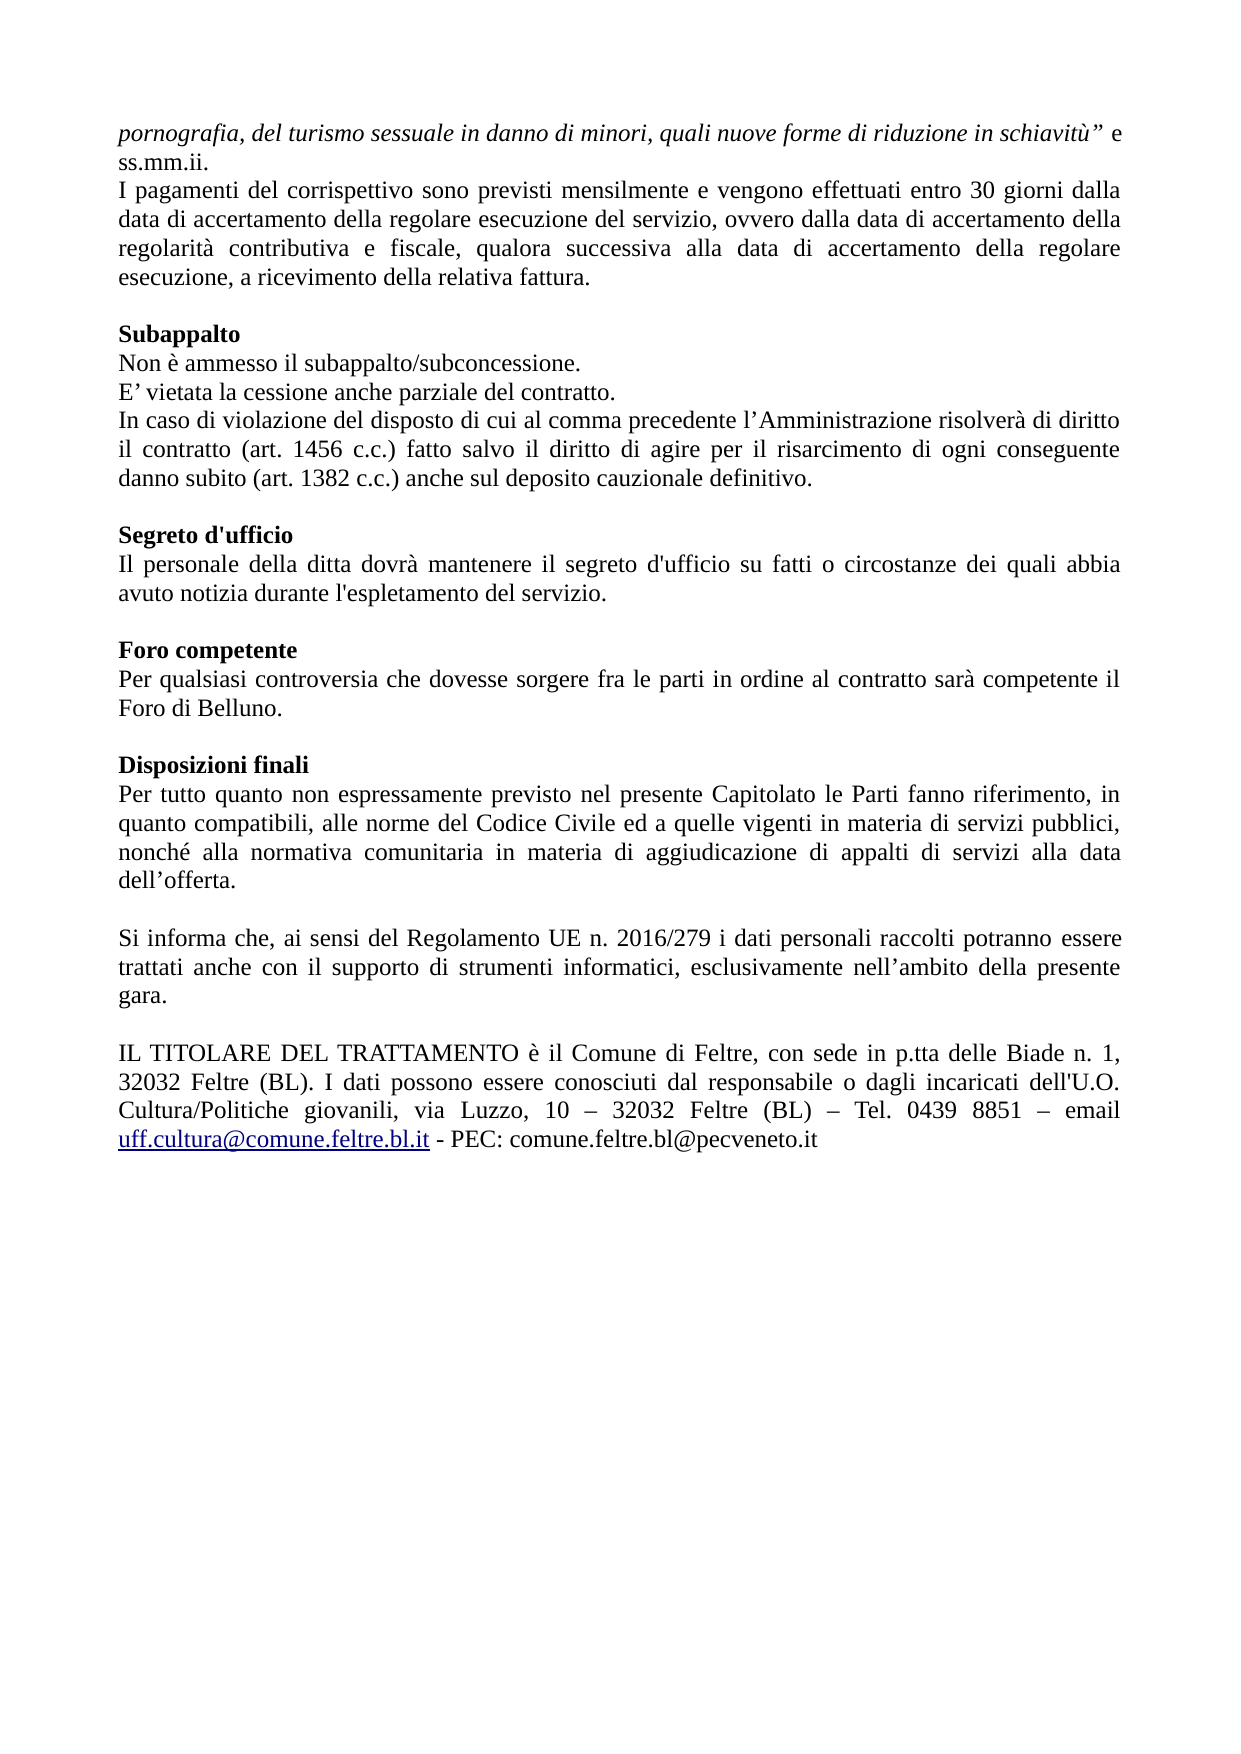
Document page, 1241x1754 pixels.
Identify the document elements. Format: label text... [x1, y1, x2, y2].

text Si informa che, ai sensi del Regolamento UE n. 2016/279 i dati personali raccolti potranno essere trattati anche con il supporto di strumenti informatici, esclusivamente nell’ambito della presente gara. [118, 923, 1122, 1009]
text I pagamenti del corrispettivo sono previsti mensilmente e vengono effettuati entro 30 giorni dalla data di accertamento della regolare esecuzione del servizio, ovvero dalla data di accertamento della regolarità contributiva e fiscale, qualora successiva alla data di accertamento della regolare esecuzione, a ricevimento della relativa fattura. [118, 176, 1122, 291]
text Foro competente [118, 636, 1122, 664]
text In caso di violazione del disposto di cui al comma precedente l’Amministrazione risolverà di diritto il contratto (art. 1456 c.c.) fatto salvo il diritto di agire per il risarcimento di ogni conseguente danno subito (art. 1382 c.c.) anche sul deposito cauzionale definitivo. [118, 406, 1122, 492]
text IL TITOLARE DEL TRATTAMENTO è il Comune di Feltre, con sede in p.tta delle Biade n. 1, 32032 Feltre (BL). I dati possono essere conosciuti dal responsabile o dagli incaricati dell'U.O. Cultura/Politiche giovanili, via Luzzo, 10 – 32032 Feltre (BL) – Tel. 0439 8851 – email uff.cultura@comune.feltre.bl.it - PEC: comune.feltre.bl@pecveneto.it [118, 1038, 1122, 1153]
text Per qualsiasi controversia che dovesse sorgere fra le parti in ordine al contratto sarà competente il Foro di Belluno. [118, 664, 1122, 722]
text Non è ammesso il subappalto/subconcessione. [118, 348, 1122, 377]
text Per tutto quanto non espressamente previsto nel presente Capitolato le Parti fanno riferimento, in quanto compatibili, alle norme del Codice Civile ed a quelle vigenti in materia di servizi pubblici, nonché alla normativa comunitaria in materia di aggiudicazione di appalti di servizi alla data dell’offerta. [118, 779, 1122, 894]
text Disposizioni finali [118, 751, 1122, 779]
text Segreto d'ufficio [118, 521, 1122, 549]
text Subappalto [118, 319, 1122, 348]
text pornografia, del turismo sessuale in danno di minori, quali nuove forme di riduzione in schiavitù” e ss.mm.ii. [118, 118, 1122, 176]
text Il personale della ditta dovrà mantenere il segreto d'ufficio su fatti o circostanze dei quali abbia avuto notizia durante l'espletamento del servizio. [118, 549, 1122, 607]
text E’ vietata la cessione anche parziale del contratto. [118, 377, 1122, 406]
